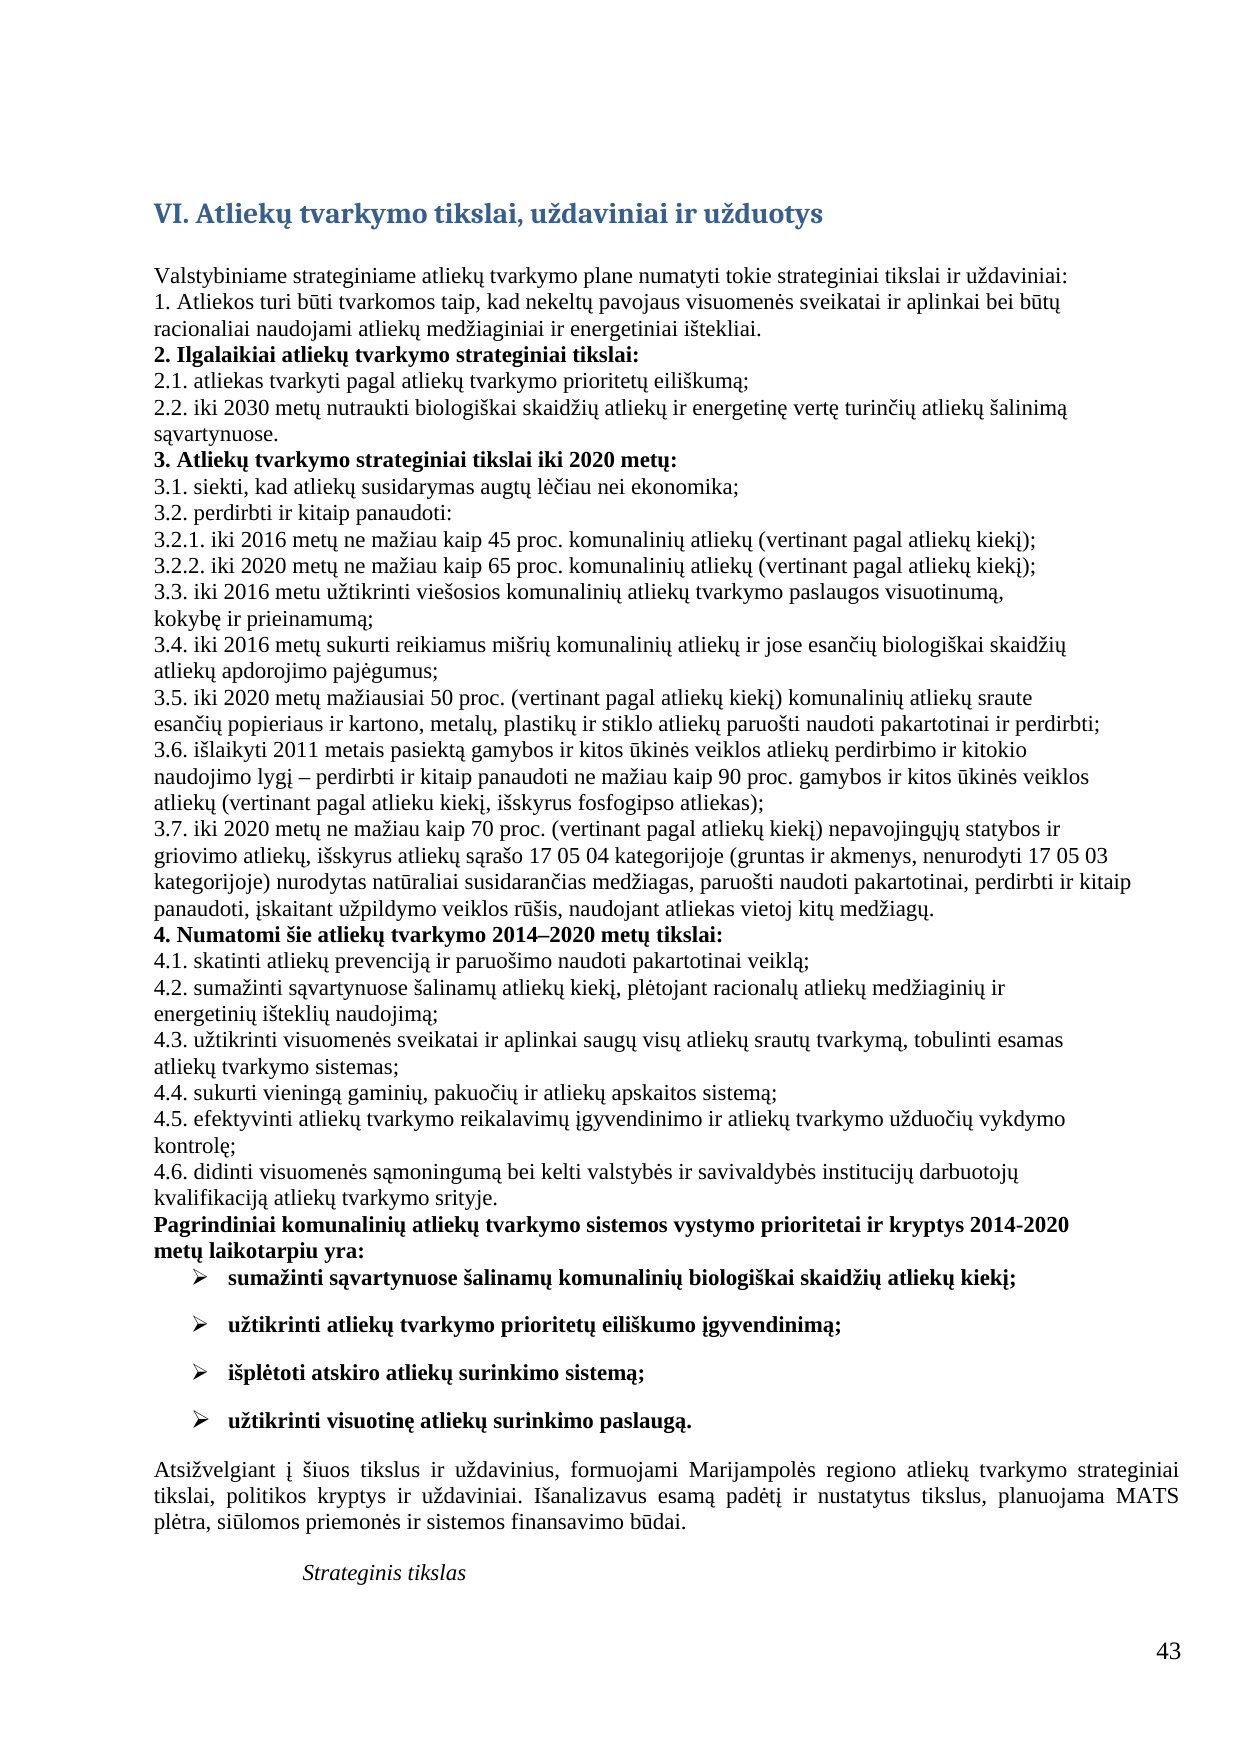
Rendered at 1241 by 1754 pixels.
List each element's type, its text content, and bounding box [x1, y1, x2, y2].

text naudojimo lygį – perdirbti ir kitaip panaudoti ne mažiau kaip 90 proc. gamybos ir kitos ūkinės veiklos [153, 763, 1181, 789]
text 3.1. siekti, kad atliekų susidarymas augtų lėčiau nei ekonomika; [153, 473, 1181, 499]
text  sumažinti sąvartynuose šalinamų komunalinių biologiškai skaidžių atliekų kiekį; [191, 1263, 1181, 1290]
text 4.4. sukurti vieningą gaminių, pakuočių ir atliekų apskaitos sistemą; [153, 1079, 1181, 1105]
text VI. Atliekų tvarkymo tikslai, uždaviniai ir užduotys [153, 197, 1181, 231]
text esančių popieriaus ir kartono, metalų, plastikų ir stiklo atliekų paruošti naudoti pakartotinai ir perdirbti; [153, 710, 1181, 736]
text kategorijoje) nurodytas natūraliai susidarančias medžiagas, paruošti naudoti pakartotinai, perdirbti ir kitaip [153, 868, 1181, 894]
text  užtikrinti atliekų tvarkymo prioritetų eiliškumo įgyvendinimą; [191, 1311, 1181, 1338]
text 4.1. skatinti atliekų prevenciją ir paruošimo naudoti pakartotinai veiklą; [153, 947, 1181, 974]
text kokybę ir prieinamumą; [153, 605, 1181, 631]
text atliekų tvarkymo sistemas; [153, 1053, 1181, 1079]
text atliekų apdorojimo pajėgumus; [153, 657, 1181, 684]
text 1. Atliekos turi būti tvarkomos taip, kad nekeltų pavojaus visuomenės sveikatai ir aplinkai bei būtų [153, 288, 1181, 315]
text 3. Atliekų tvarkymo strateginiai tikslai iki 2020 metų: [153, 447, 1181, 473]
text 4.6. didinti visuomenės sąmoningumą bei kelti valstybės ir savivaldybės institucijų darbuotojų [153, 1158, 1181, 1184]
text  užtikrinti visuotinę atliekų surinkimo paslaugą. [191, 1407, 1181, 1434]
text 3.2. perdirbti ir kitaip panaudoti: [153, 499, 1181, 526]
text 3.4. iki 2016 metų sukurti reikiamus mišrių komunalinių atliekų ir jose esančių biologiškai skaidžių [153, 631, 1181, 657]
text griovimo atliekų, išskyrus atliekų sąrašo 17 05 04 kategorijoje (gruntas ir akmenys, nenurodyti 17 05 03 [153, 842, 1181, 868]
text energetinių išteklių naudojimą; [153, 1000, 1181, 1026]
text kvalifikaciją atliekų tvarkymo srityje. [153, 1184, 1181, 1211]
text 3.7. iki 2020 metų ne mažiau kaip 70 proc. (vertinant pagal atliekų kiekį) nepavojingųjų statybos ir [153, 816, 1181, 842]
text 2.1. atliekas tvarkyti pagal atliekų tvarkymo prioritetų eiliškumą; [153, 367, 1181, 394]
text Strateginis tikslas [227, 1559, 1181, 1585]
text Atsižvelgiant į šiuos tikslus ir uždavinius, formuojami Marijampolės regiono atliekų tvarkymo strateginiai tikslai, politikos kryptys ir uždaviniai. Išanalizavus esamą padėtį ir nustatytus tikslus, planuojama MATS plėtra, siūlomos priemonės ir sistemos finansavimo būdai. [153, 1456, 1181, 1535]
text 2. Ilgalaikiai atliekų tvarkymo strateginiai tikslai: [153, 341, 1181, 367]
text 3.6. išlaikyti 2011 metais pasiektą gamybos ir kitos ūkinės veiklos atliekų perdirbimo ir kitokio [153, 736, 1181, 763]
text Pagrindiniai komunalinių atliekų tvarkymo sistemos vystymo prioritetai ir kryptys 2014-2020 [153, 1211, 1181, 1237]
text 3.2.2. iki 2020 metų ne mažiau kaip 65 proc. komunalinių atliekų (vertinant pagal atliekų kiekį); [153, 552, 1181, 578]
text 3.2.1. iki 2016 metų ne mažiau kaip 45 proc. komunalinių atliekų (vertinant pagal atliekų kiekį); [153, 526, 1181, 552]
text 4.5. efektyvinti atliekų tvarkymo reikalavimų įgyvendinimo ir atliekų tvarkymo užduočių vykdymo [153, 1105, 1181, 1132]
text atliekų (vertinant pagal atlieku kiekį, išskyrus fosfogipso atliekas); [153, 789, 1181, 816]
text  išplėtoti atskiro atliekų surinkimo sistemą; [191, 1359, 1181, 1386]
text 2.2. iki 2030 metų nutraukti biologiškai skaidžių atliekų ir energetinę vertę turinčių atliekų šalinimą [153, 394, 1181, 420]
text 4.2. sumažinti sąvartynuose šalinamų atliekų kiekį, plėtojant racionalų atliekų medžiaginių ir [153, 974, 1181, 1000]
text 3.3. iki 2016 metu užtikrinti viešosios komunalinių atliekų tvarkymo paslaugos visuotinumą, [153, 578, 1181, 605]
text sąvartynuose. [153, 420, 1181, 447]
text 4. Numatomi šie atliekų tvarkymo 2014–2020 metų tikslai: [153, 921, 1181, 947]
text 4.3. užtikrinti visuomenės sveikatai ir aplinkai saugų visų atliekų srautų tvarkymą, tobulinti esamas [153, 1026, 1181, 1053]
text Valstybiniame strateginiame atliekų tvarkymo plane numatyti tokie strateginiai tikslai ir uždaviniai: [153, 262, 1181, 288]
text panaudoti, įskaitant užpildymo veiklos rūšis, naudojant atliekas vietoj kitų medžiagų. [153, 894, 1181, 921]
text kontrolę; [153, 1132, 1181, 1158]
text 3.5. iki 2020 metų mažiausiai 50 proc. (vertinant pagal atliekų kiekį) komunalinių atliekų sraute [153, 684, 1181, 710]
text metų laikotarpiu yra: [153, 1237, 1181, 1263]
text racionaliai naudojami atliekų medžiaginiai ir energetiniai ištekliai. [153, 315, 1181, 341]
